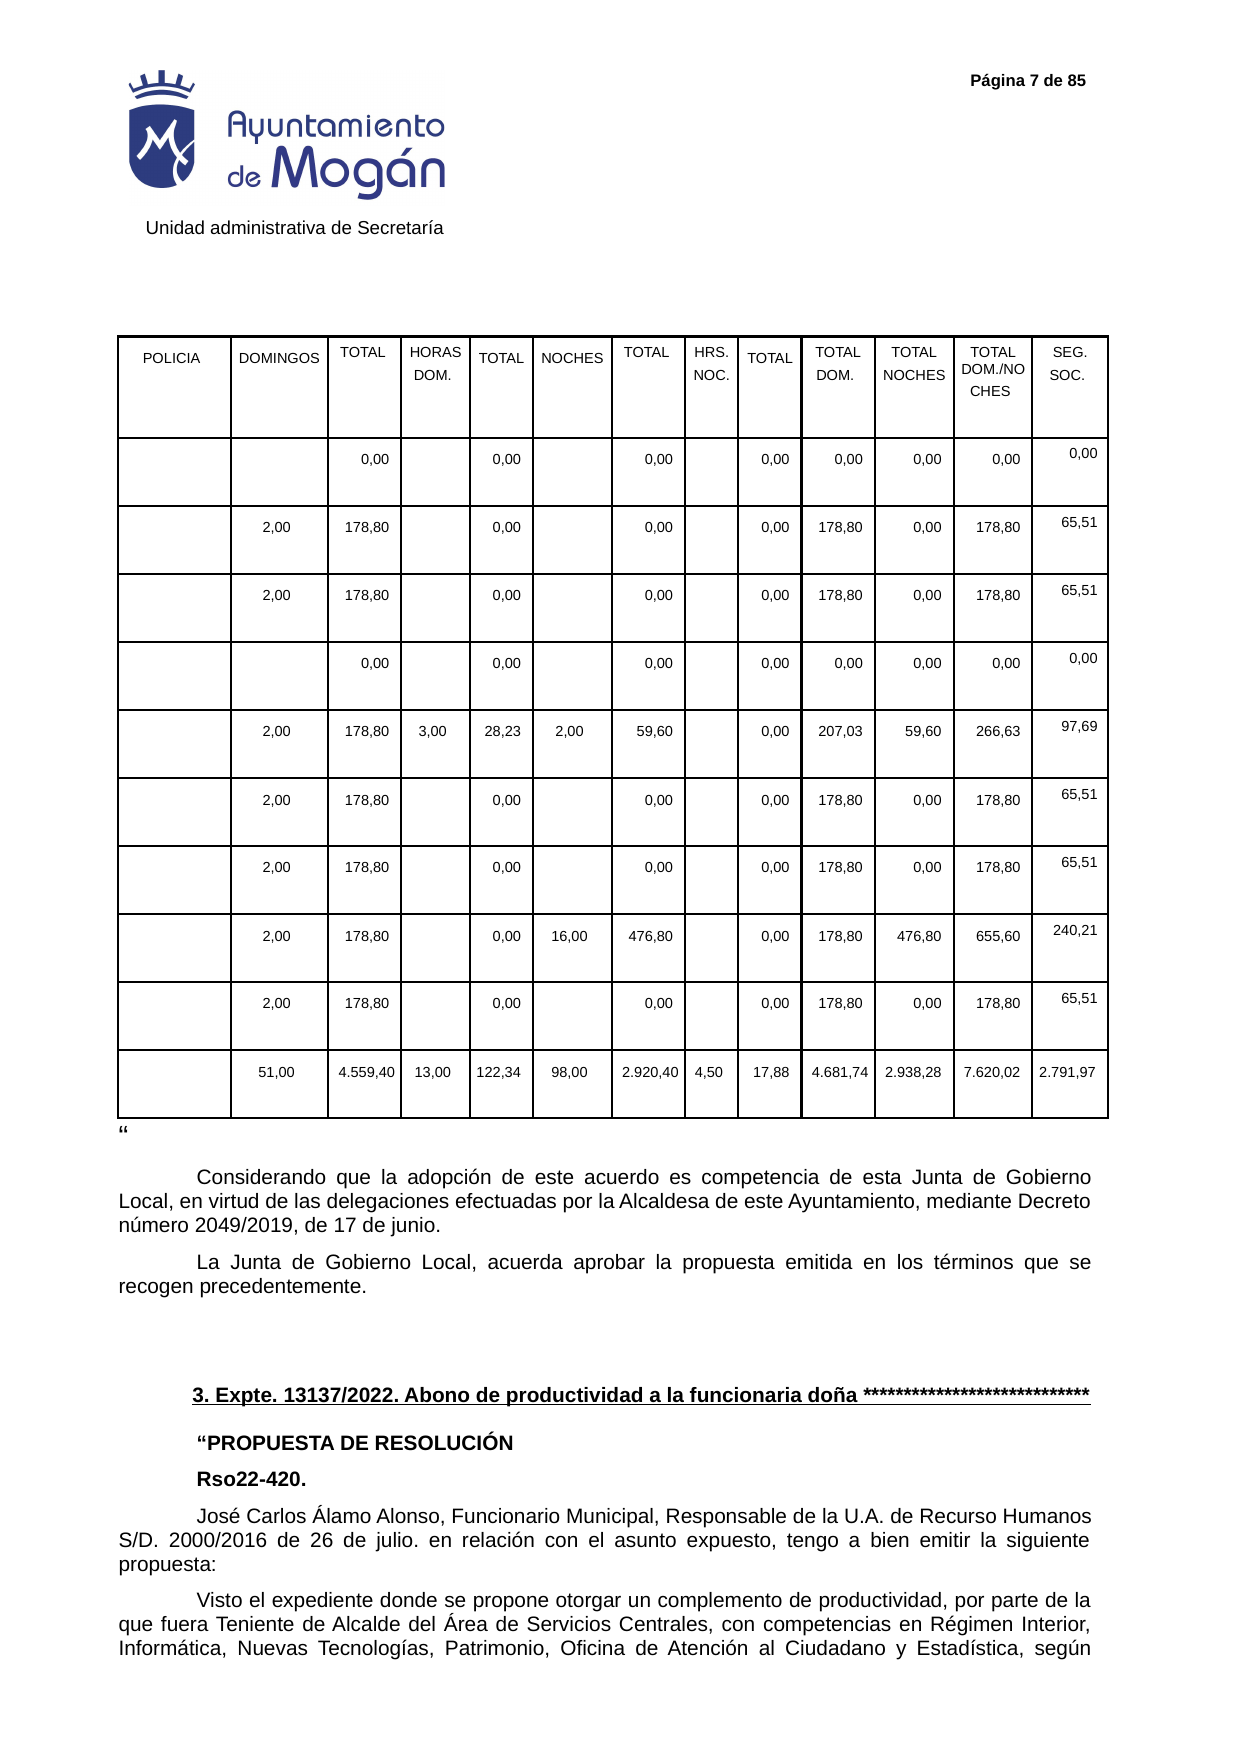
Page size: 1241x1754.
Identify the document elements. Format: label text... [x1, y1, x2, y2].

table_cell 0,00 [471, 643, 532, 709]
table_header TOTAL [471, 338, 532, 437]
table_cell 0,00 [739, 983, 800, 1049]
table_header TOTAL [613, 338, 684, 437]
text Considerando que la adopción de este acuerdo es competencia de esta Junta de Gobierno Local, en virtud de las delegaciones efectuadas por la Alcaldesa de este Ayuntamiento, mediante Decreto número 2049/2019, de 17 de junio. [118, 1165, 1092, 1237]
table_cell [119, 439, 230, 505]
table_cell [119, 915, 230, 981]
table_cell 65,51 [1033, 575, 1107, 641]
table_cell 98,00 [534, 1051, 611, 1117]
table_cell [686, 847, 737, 913]
table_cell 0,00 [329, 439, 400, 505]
table_cell [119, 779, 230, 845]
table_cell 51,00 [232, 1051, 327, 1117]
picture [128, 70, 445, 206]
table_cell 2,00 [534, 711, 611, 777]
table_header TOTAL [329, 338, 400, 437]
text “PROPUESTA DE RESOLUCIÓN [118, 1431, 1092, 1455]
table_cell 0,00 [955, 643, 1031, 709]
text La Junta de Gobierno Local, acuerda aprobar la propuesta emitida en los términos que se recogen precedentemente. [118, 1249, 1092, 1297]
table_header HORAS DOM. [402, 338, 469, 437]
table_cell 2,00 [232, 575, 327, 641]
table_cell 16,00 [534, 915, 611, 981]
table_cell 240,21 [1033, 915, 1107, 981]
table_cell 0,00 [739, 575, 800, 641]
table_cell 655,60 [955, 915, 1031, 981]
table_cell 0,00 [471, 983, 532, 1049]
table_cell 0,00 [739, 779, 800, 845]
table_cell 59,60 [876, 711, 953, 777]
table_cell 266,63 [955, 711, 1031, 777]
table_cell 178,80 [329, 575, 400, 641]
table_cell 0,00 [613, 643, 684, 709]
table_cell [534, 439, 611, 505]
table_cell [402, 507, 469, 573]
table_cell 0,00 [955, 439, 1031, 505]
table_cell 2,00 [232, 983, 327, 1049]
table_cell 0,00 [613, 507, 684, 573]
table_cell [402, 575, 469, 641]
table_cell 178,80 [955, 507, 1031, 573]
table_cell 0,00 [1033, 439, 1107, 505]
table_cell 97,69 [1033, 711, 1107, 777]
table_cell 178,80 [803, 507, 874, 573]
table_cell 0,00 [613, 575, 684, 641]
table_cell 4.559,40 [329, 1051, 400, 1117]
table_cell 178,80 [803, 983, 874, 1049]
table_cell [402, 439, 469, 505]
table_cell 0,00 [876, 847, 953, 913]
table_cell 0,00 [876, 779, 953, 845]
table_cell 178,80 [803, 575, 874, 641]
table_cell 178,80 [955, 983, 1031, 1049]
table_cell 178,80 [329, 779, 400, 845]
table_cell 2,00 [232, 711, 327, 777]
table_cell 0,00 [471, 779, 532, 845]
table_header DOMINGOS [232, 338, 327, 437]
table_cell [686, 915, 737, 981]
table_cell 0,00 [329, 643, 400, 709]
table_cell 0,00 [803, 643, 874, 709]
table_cell 0,00 [471, 847, 532, 913]
table_cell 178,80 [803, 847, 874, 913]
table_cell 0,00 [876, 643, 953, 709]
table_cell [402, 779, 469, 845]
table_cell 0,00 [739, 507, 800, 573]
table_cell 178,80 [955, 575, 1031, 641]
table_cell 2.938,28 [876, 1051, 953, 1117]
table_cell 178,80 [955, 847, 1031, 913]
table_cell [232, 439, 327, 505]
table_cell [534, 643, 611, 709]
table_cell 207,03 [803, 711, 874, 777]
table_cell [534, 983, 611, 1049]
table_cell 2,00 [232, 915, 327, 981]
table_cell 2.920,40 [613, 1051, 684, 1117]
text José Carlos Álamo Alonso, Funcionario Municipal, Responsable de la U.A. de Recurso Humanos S/D. 2000/2016 de 26 de julio. en relación con el asunto expuesto, tengo a bien emitir la siguiente propuesta: [118, 1504, 1092, 1576]
table_cell [119, 507, 230, 573]
table_cell 2.791,97 [1033, 1051, 1107, 1117]
table_cell 178,80 [329, 711, 400, 777]
table_cell 0,00 [1033, 643, 1107, 709]
table_cell 0,00 [876, 439, 953, 505]
table_cell 476,80 [876, 915, 953, 981]
table_cell [686, 439, 737, 505]
table_cell 0,00 [613, 983, 684, 1049]
table_cell 0,00 [471, 507, 532, 573]
text Rso22-420. [118, 1467, 1092, 1491]
text “ [118, 1119, 1092, 1153]
table_cell 0,00 [613, 779, 684, 845]
table_cell 65,51 [1033, 507, 1107, 573]
table_cell 59,60 [613, 711, 684, 777]
table_cell 0,00 [739, 439, 800, 505]
table_cell 2,00 [232, 779, 327, 845]
table_header SEG. SOC. [1033, 338, 1107, 437]
table_cell 65,51 [1033, 847, 1107, 913]
table_cell 0,00 [739, 711, 800, 777]
table_cell [686, 643, 737, 709]
table_cell 178,80 [329, 983, 400, 1049]
table_cell [534, 575, 611, 641]
table_cell [402, 847, 469, 913]
table_cell 0,00 [471, 915, 532, 981]
table_cell 178,80 [329, 847, 400, 913]
table_cell 13,00 [402, 1051, 469, 1117]
table_cell 3,00 [402, 711, 469, 777]
table_cell [686, 983, 737, 1049]
table_cell 0,00 [803, 439, 874, 505]
table_cell [534, 507, 611, 573]
table_cell 0,00 [739, 643, 800, 709]
table_cell 0,00 [739, 847, 800, 913]
table_cell 178,80 [955, 779, 1031, 845]
table_cell [686, 711, 737, 777]
table_cell [119, 983, 230, 1049]
text Visto el expediente donde se propone otorgar un complemento de productividad, por parte de la que fuera Teniente de Alcalde del Área de Servicios Centrales, con competencias en Régimen Interior, Informática, Nuevas Tecnologías, Patrimonio, Oficina de Atención al Ciudadano y Estadística, según [118, 1588, 1092, 1660]
table_cell 0,00 [613, 439, 684, 505]
table_cell [686, 507, 737, 573]
table_cell [402, 915, 469, 981]
table_cell 17,88 [739, 1051, 800, 1117]
table_header TOTAL DOM. [803, 338, 874, 437]
table_cell [119, 643, 230, 709]
table_cell [402, 983, 469, 1049]
table_cell [686, 575, 737, 641]
table_cell 2,00 [232, 847, 327, 913]
table_cell 0,00 [876, 507, 953, 573]
table_cell 178,80 [329, 507, 400, 573]
table_cell [534, 779, 611, 845]
table_header TOTAL DOM./NOCHES [955, 338, 1031, 437]
table_header NOCHES [534, 338, 611, 437]
table_cell 0,00 [471, 575, 532, 641]
table_cell 178,80 [329, 915, 400, 981]
table_header TOTAL NOCHES [876, 338, 953, 437]
table_cell 476,80 [613, 915, 684, 981]
table_cell 178,80 [803, 915, 874, 981]
table_cell 7.620,02 [955, 1051, 1031, 1117]
table_cell [119, 575, 230, 641]
table_cell 0,00 [739, 915, 800, 981]
table_cell 4,50 [686, 1051, 737, 1117]
table_cell [119, 711, 230, 777]
table_cell [534, 847, 611, 913]
table_cell 65,51 [1033, 779, 1107, 845]
table_cell 0,00 [613, 847, 684, 913]
text 3. Expte. 13137/2022. Abono de productividad a la funcionaria doña **************************** [118, 1383, 1092, 1407]
table_header TOTAL [739, 338, 800, 437]
table_cell 65,51 [1033, 983, 1107, 1049]
table_header POLICIA [119, 338, 230, 437]
table_cell [119, 1051, 230, 1117]
table_cell 178,80 [803, 779, 874, 845]
table_cell 28,23 [471, 711, 532, 777]
table_cell 122,34 [471, 1051, 532, 1117]
table_header HRS. NOC. [686, 338, 737, 437]
table_cell 4.681,74 [803, 1051, 874, 1117]
table_cell [402, 643, 469, 709]
table_cell 2,00 [232, 507, 327, 573]
table_cell 0,00 [876, 983, 953, 1049]
table_cell 0,00 [471, 439, 532, 505]
table_cell 0,00 [876, 575, 953, 641]
table_cell [119, 847, 230, 913]
table_cell [232, 643, 327, 709]
table_cell [686, 779, 737, 845]
